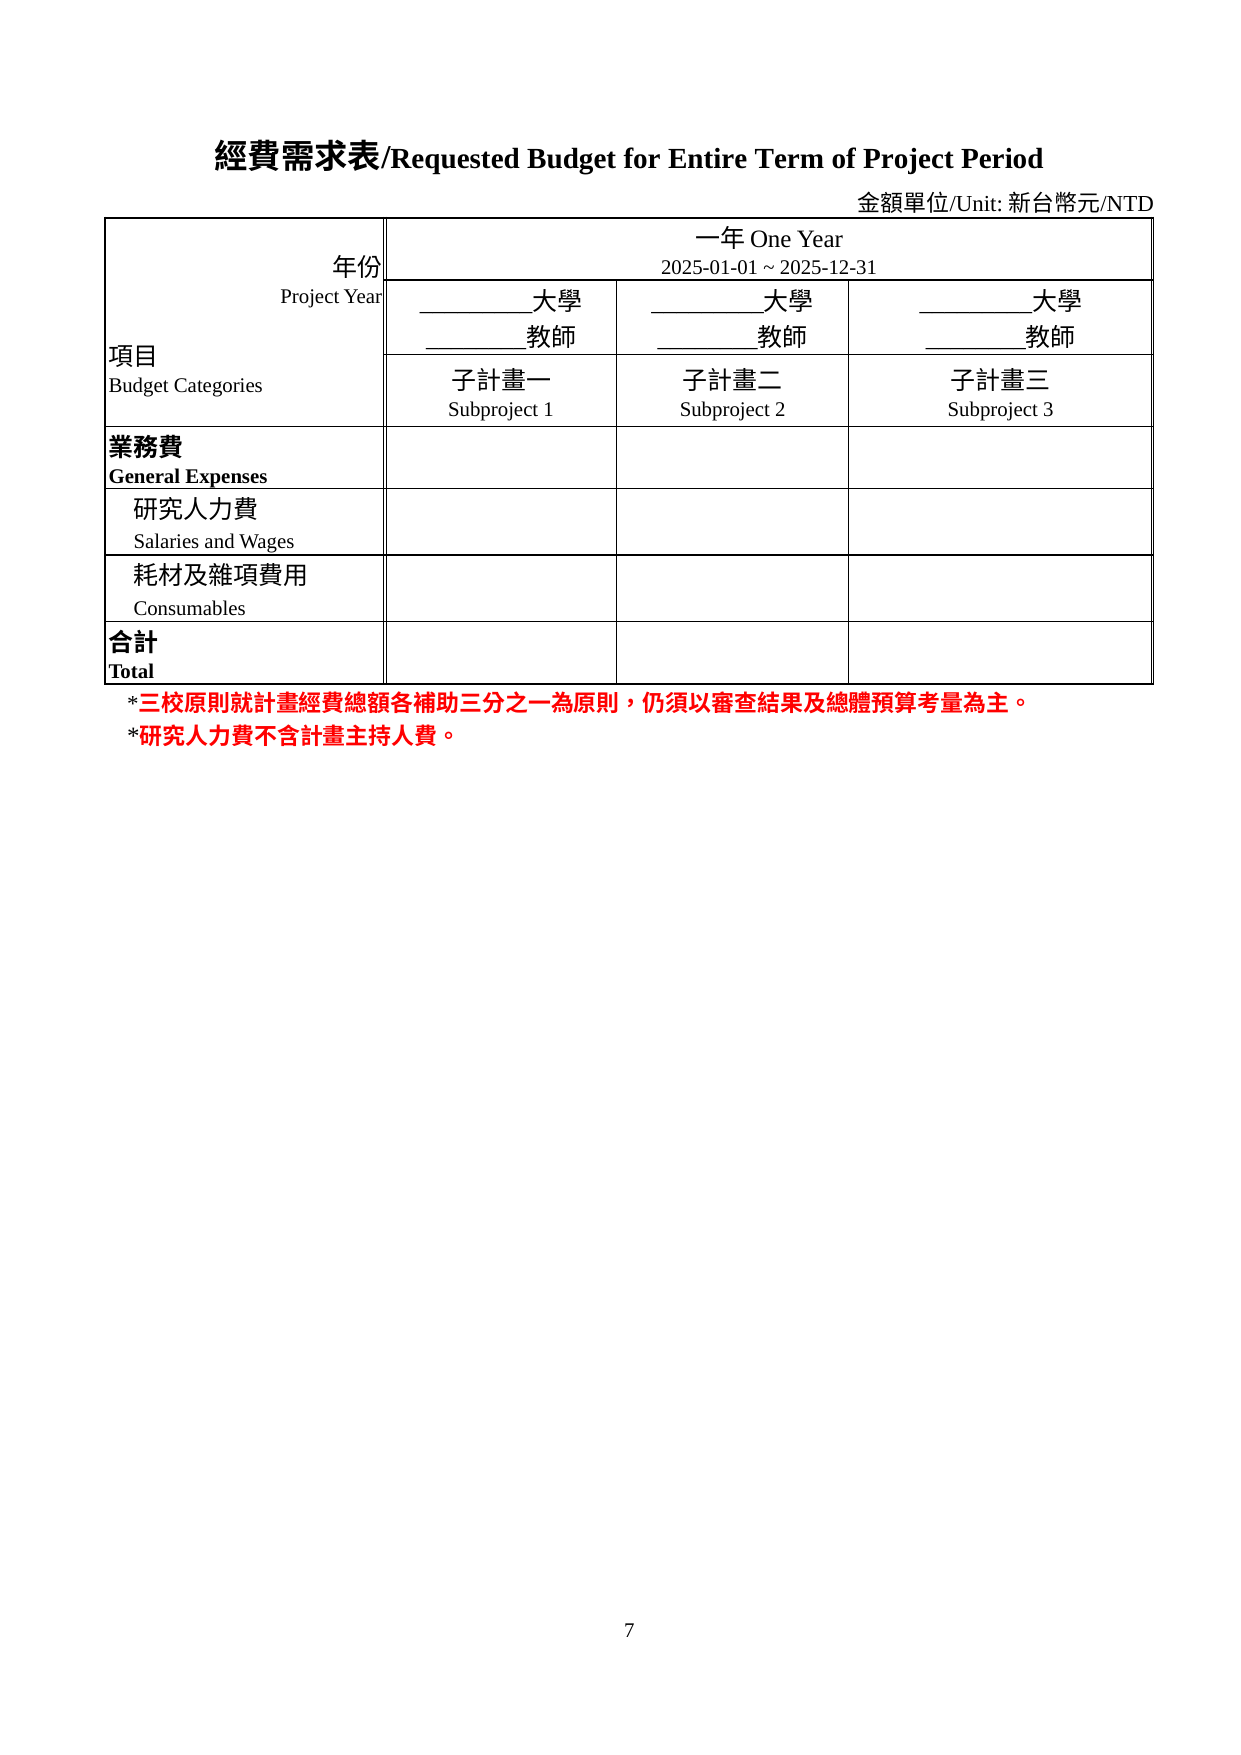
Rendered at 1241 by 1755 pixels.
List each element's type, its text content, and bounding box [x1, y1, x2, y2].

table_cell 子計畫三 Subproject 3 [849, 355, 1151, 426]
table_cell [617, 489, 848, 554]
table_cell 業務費 General Expenses [106, 427, 383, 488]
table_cell [849, 427, 1151, 488]
text *三校原則就計畫經費總額各補助三分之一為原則，仍須以審查結果及總體預算考量為主。 [127, 685, 1169, 718]
table_cell [387, 622, 616, 683]
table_cell [387, 556, 616, 621]
table_cell _________大學 ________教師 [387, 281, 616, 354]
table_header 一年One Year 2025-01-01 ~ 2025-12-31 [387, 219, 1151, 279]
table_cell 研究人力費 Salaries and Wages [106, 489, 383, 554]
text 經費需求表/Requested Budget for Entire Term of Project Period [77, 127, 1181, 179]
table_cell 子計畫一 Subproject 1 [387, 355, 616, 426]
table_cell [849, 556, 1151, 621]
table_cell 耗材及雜項費用 Consumables [106, 556, 383, 621]
table_cell [617, 427, 848, 488]
table_cell _________大學 ________教師 [617, 281, 848, 354]
table_cell [617, 556, 848, 621]
table_cell [617, 622, 848, 683]
table_cell [387, 427, 616, 488]
table_cell [387, 489, 616, 554]
table_cell [849, 622, 1151, 683]
table_cell [849, 489, 1151, 554]
text 金額單位/Unit: 新台幣元/NTD [118, 192, 1153, 217]
table_cell 子計畫二 Subproject 2 [617, 355, 848, 426]
table_header 年份 Project Year 項目 Budget Categories [106, 219, 383, 426]
text *研究人力費不含計畫主持人費。 [127, 718, 1169, 751]
table_cell _________大學 ________教師 [849, 281, 1151, 354]
table_cell 合計 Total [106, 622, 383, 683]
